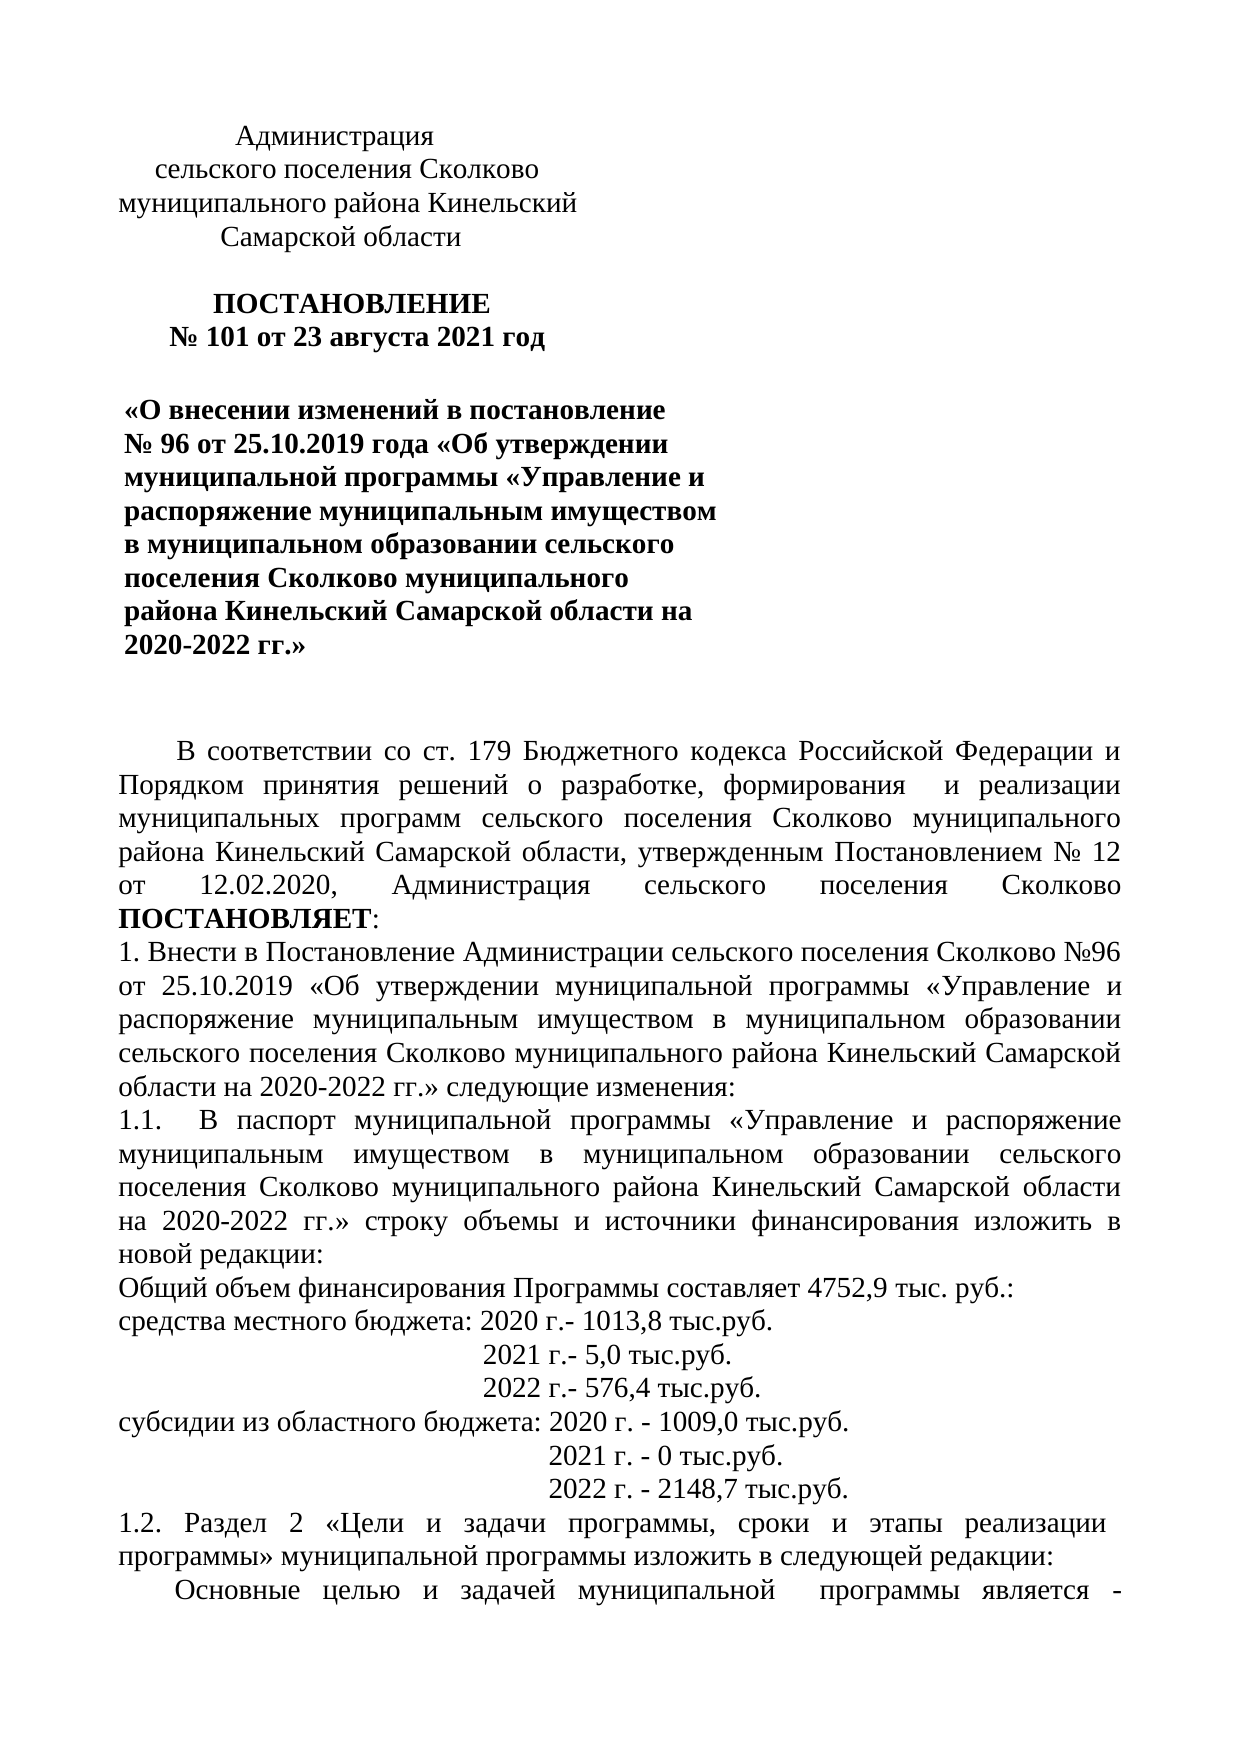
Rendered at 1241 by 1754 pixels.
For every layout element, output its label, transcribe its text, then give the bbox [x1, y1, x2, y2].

text средства местного бюджета: 2020 г.- 1013,8 тыс.руб. [118, 1303, 1107, 1337]
text Администрация [118, 118, 1122, 152]
text 1.1. В паспорт муниципальной программы «Управление и распоряжение муниципальным имуществом в муниципальном образовании сельского поселения Сколково муниципального района Кинельский Самарской области на 2020-2022 гг.» строку объемы и источники финансирования изложить в новой редакции: [118, 1102, 1122, 1270]
text № 101 от 23 августа 2021 год [118, 319, 1122, 353]
text 2022 г.- 576,4 тыс.руб. [118, 1371, 1122, 1404]
text 1.2. Раздел 2 «Цели и задачи программы, сроки и этапы реализации программы» муниципальной программы изложить в следующей редакции: [118, 1505, 1107, 1572]
text Основные целью и задачей муниципальной программы является [118, 1572, 1122, 1605]
table_header «О внесении изменений в постановление № 96 от 25.10.2019 года «Об утверждении муниципальной программы «Управление и распоряжение муниципальным имуществом в муниципальном образовании сельского поселения Сколково муниципального района Кинельский Самарской области на 2020-2022 гг.» [118, 386, 731, 666]
text В соответствии со ст. 179 Бюджетного кодекса Российской Федерации и Порядком принятия решений о разработке, формирования и реализации муниципальных программ сельского поселения Сколково муниципального района Кинельский Самарской области, утвержденным Постановлением № 12 от 12.02.2020, Администрация сельского поселения Сколково ПОСТАНОВЛЯЕТ: [118, 733, 1122, 934]
text 2022 г. - 2148,7 тыс.руб. [118, 1471, 1107, 1505]
text муниципального района Кинельский [118, 185, 1122, 219]
text 2021 г. - 0 тыс.руб. [118, 1438, 1107, 1471]
text субсидии из областного бюджета: 2020 г. - 1009,0 тыс.руб. [118, 1404, 1107, 1438]
text сельского поселения Сколково [118, 152, 1122, 185]
text Самарской области [118, 219, 1122, 252]
text 2021 г.- 5,0 тыс.руб. [118, 1337, 1107, 1371]
text ПОСТАНОВЛЕНИЕ [118, 286, 1122, 319]
text 1. Внести в Постановление Администрации сельского поселения Сколково №96 от 25.10.2019 «Об утверждении муниципальной программы «Управление и распоряжение муниципальным имуществом в муниципальном образовании сельского поселения Сколково муниципального района Кинельский Самарской области на 2020-2022 гг.» следующие изменения: [118, 934, 1122, 1102]
text Общий объем финансирования Программы составляет 4752,9 тыс. руб.: [118, 1270, 1107, 1303]
